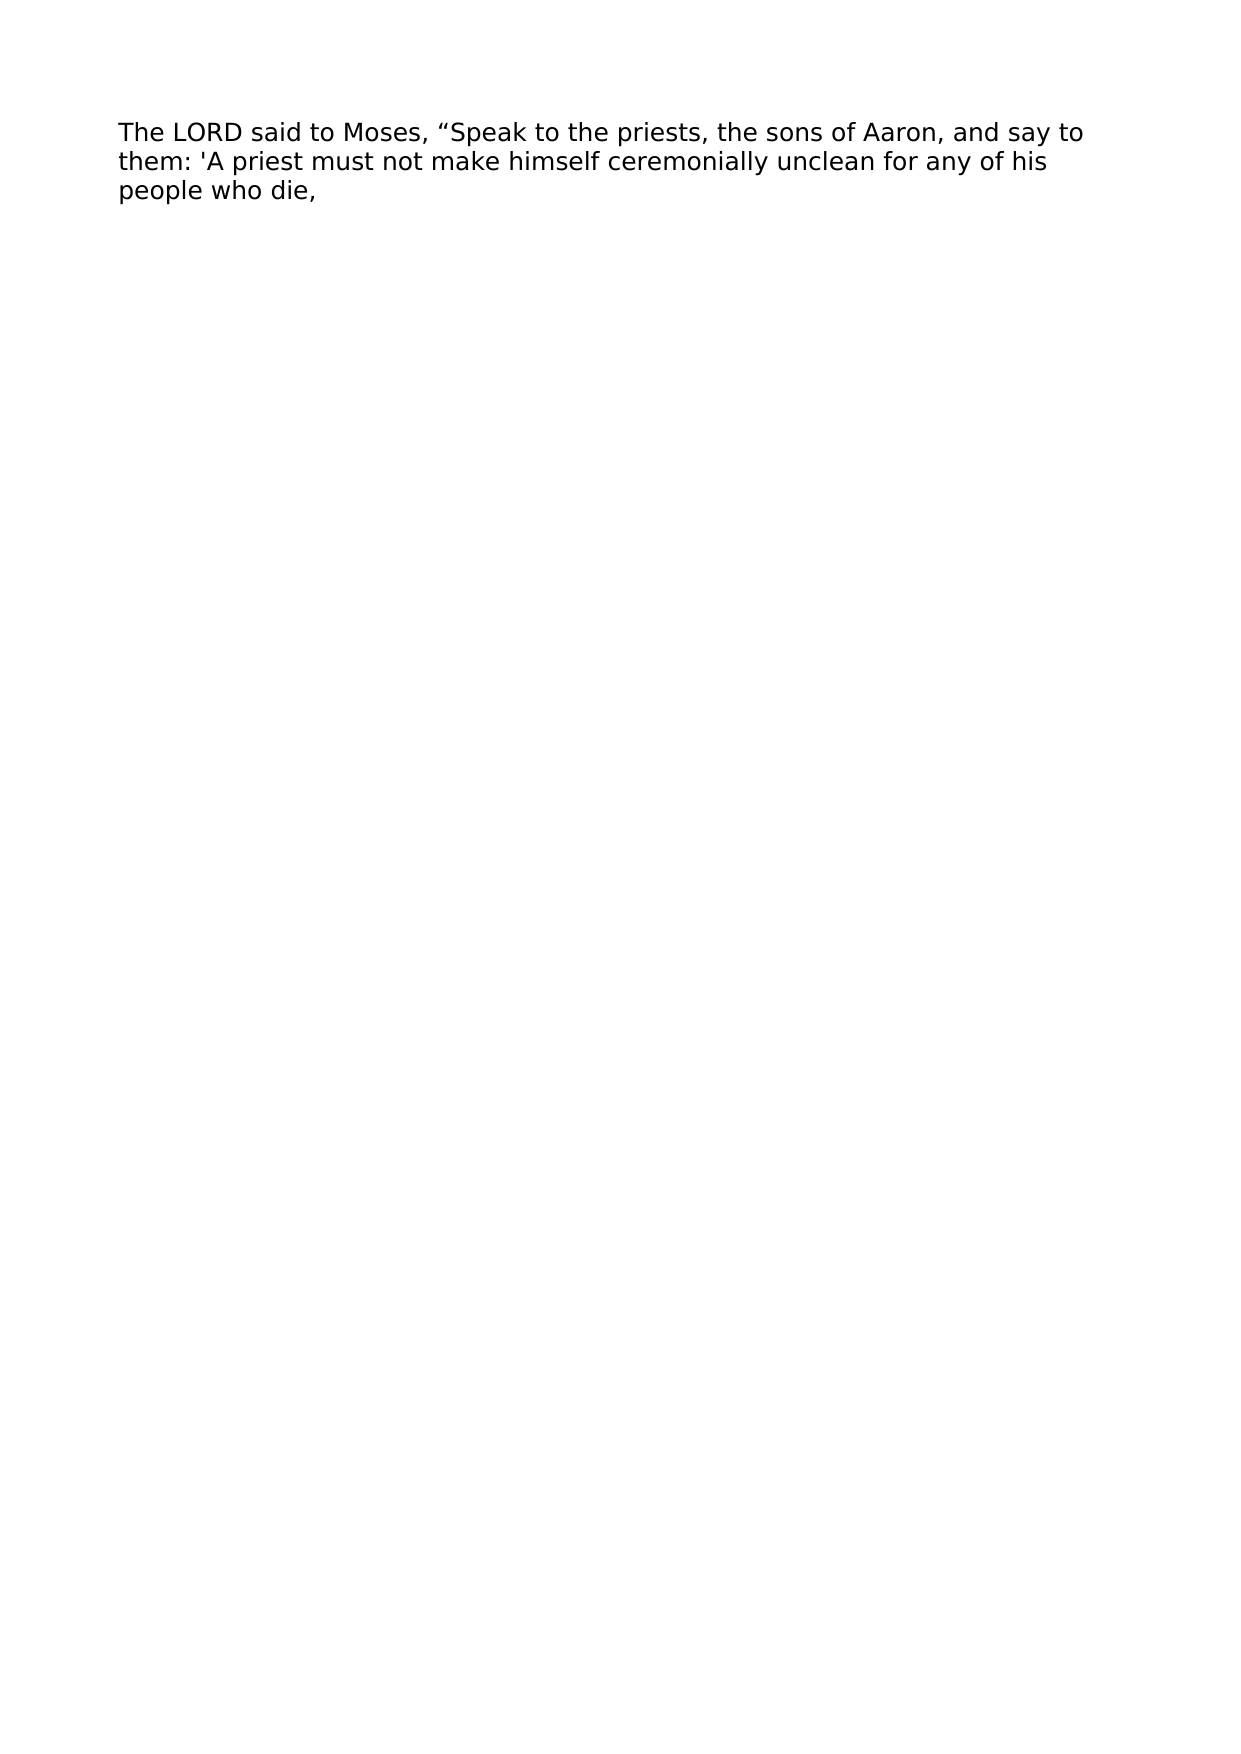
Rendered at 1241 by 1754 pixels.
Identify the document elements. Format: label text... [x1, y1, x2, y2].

text The LORD said to Moses, “Speak to the priests, the sons of Aaron, and say to them: 'A priest must not make himself ceremonially unclean for any of his people who die, [118, 118, 1122, 206]
